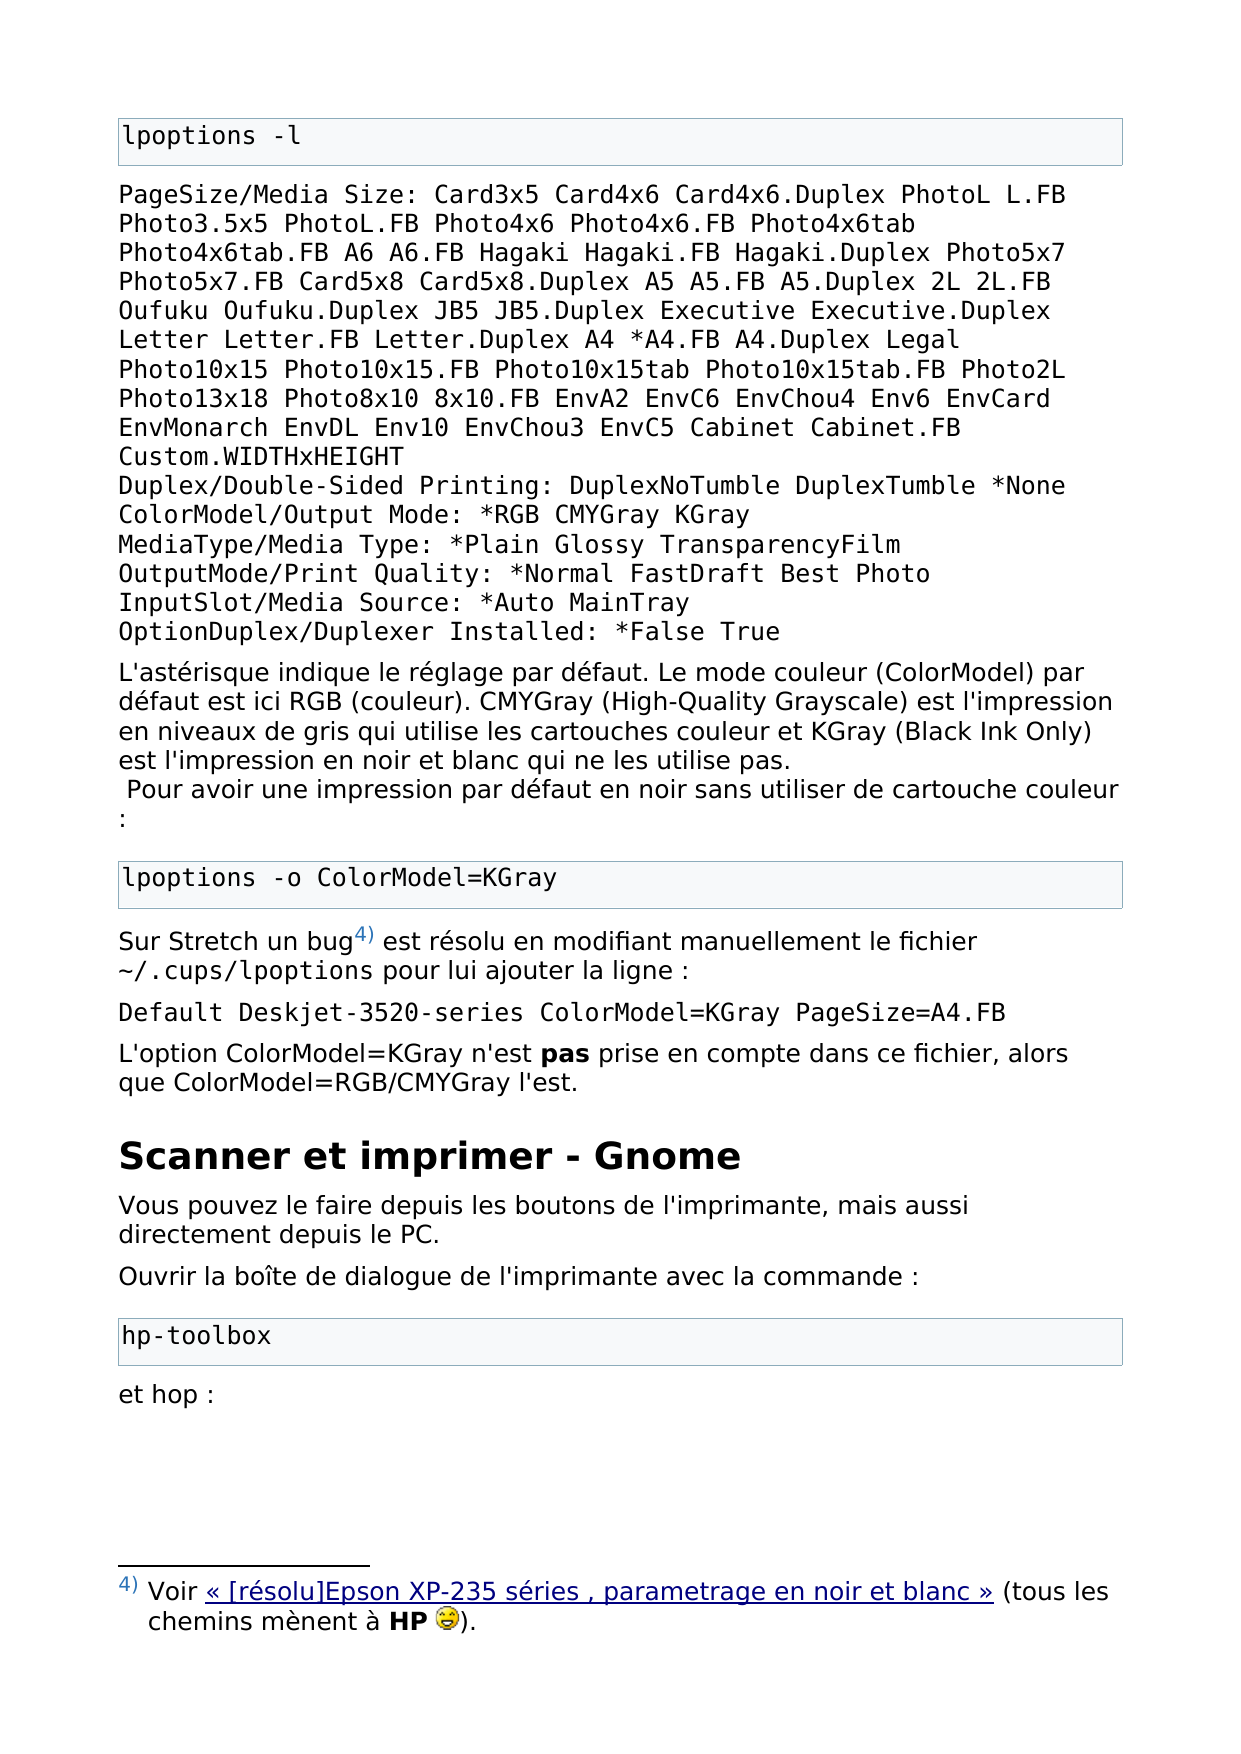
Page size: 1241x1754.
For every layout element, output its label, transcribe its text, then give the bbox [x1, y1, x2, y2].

text L'option ColorModel=KGray n'est pas prise en compte dans ce fichier, alors que ColorModel=RGB/CMYGray l'est. [118, 1039, 1122, 1097]
subtitle Scanner et imprimer - Gnome [118, 1135, 1122, 1178]
text Vous pouvez le faire depuis les boutons de l'imprimante, mais aussi directement depuis le PC. [118, 1191, 1122, 1249]
text Sur Stretch un bug est résolu en modifiant manuellement le fichier ~/.cups/lpoptions pour lui ajouter la ligne : [118, 922, 1122, 986]
text Ouvrir la boîte de dialogue de l'imprimante avec la commande : [118, 1262, 1122, 1291]
text et hop : [118, 1380, 1122, 1409]
table_header lpoptions -o ColorModel=KGray [119, 862, 1122, 907]
picture [435, 1606, 460, 1630]
text Voir « [résolu]Epson XP-235 séries , parametrage en noir et blanc » (tous les chemins mènent à HP ). [118, 1572, 1122, 1636]
table_header lpoptions -l [119, 119, 1122, 165]
text L'astérisque indique le réglage par défaut. Le mode couleur (ColorModel) par défaut est ici RGB (couleur). CMYGray (High-Quality Grayscale) est l'impression en niveaux de gris qui utilise les cartouches couleur et KGray (Black Ink Only) est l'impression en noir et blanc qui ne les utilise pas. Pour avoir une impression par défaut en noir sans utiliser de cartouche couleur : [118, 658, 1122, 833]
table_header hp-toolbox [119, 1319, 1122, 1365]
text Default Deskjet-3520-series ColorModel=KGray PageSize=A4.FB [118, 998, 1122, 1027]
text PageSize/Media Size: Card3x5 Card4x6 Card4x6.Duplex PhotoL L.FB Photo3.5x5 PhotoL.FB Photo4x6 Photo4x6.FB Photo4x6tab Photo4x6tab.FB A6 A6.FB Hagaki Hagaki.FB Hagaki.Duplex Photo5x7 Photo5x7.FB Card5x8 Card5x8.Duplex A5 A5.FB A5.Duplex 2L 2L.FB Oufuku Oufuku.Duplex JB5 JB5.Duplex Executive Executive.Duplex Letter Letter.FB Letter.Duplex A4 *A4.FB A4.Duplex Legal Photo10x15 Photo10x15.FB Photo10x15tab Photo10x15tab.FB Photo2L Photo13x18 Photo8x10 8x10.FB EnvA2 EnvC6 EnvChou4 Env6 EnvCard EnvMonarch EnvDL Env10 EnvChou3 EnvC5 Cabinet Cabinet.FB Custom.WIDTHxHEIGHT Duplex/Double-Sided Printing: DuplexNoTumble DuplexTumble *None ColorModel/Output Mode: *RGB CMYGray KGray MediaType/Media Type: *Plain Glossy TransparencyFilm OutputMode/Print Quality: *Normal FastDraft Best Photo InputSlot/Media Source: *Auto MainTray OptionDuplex/Duplexer Installed: *False True [118, 180, 1122, 647]
